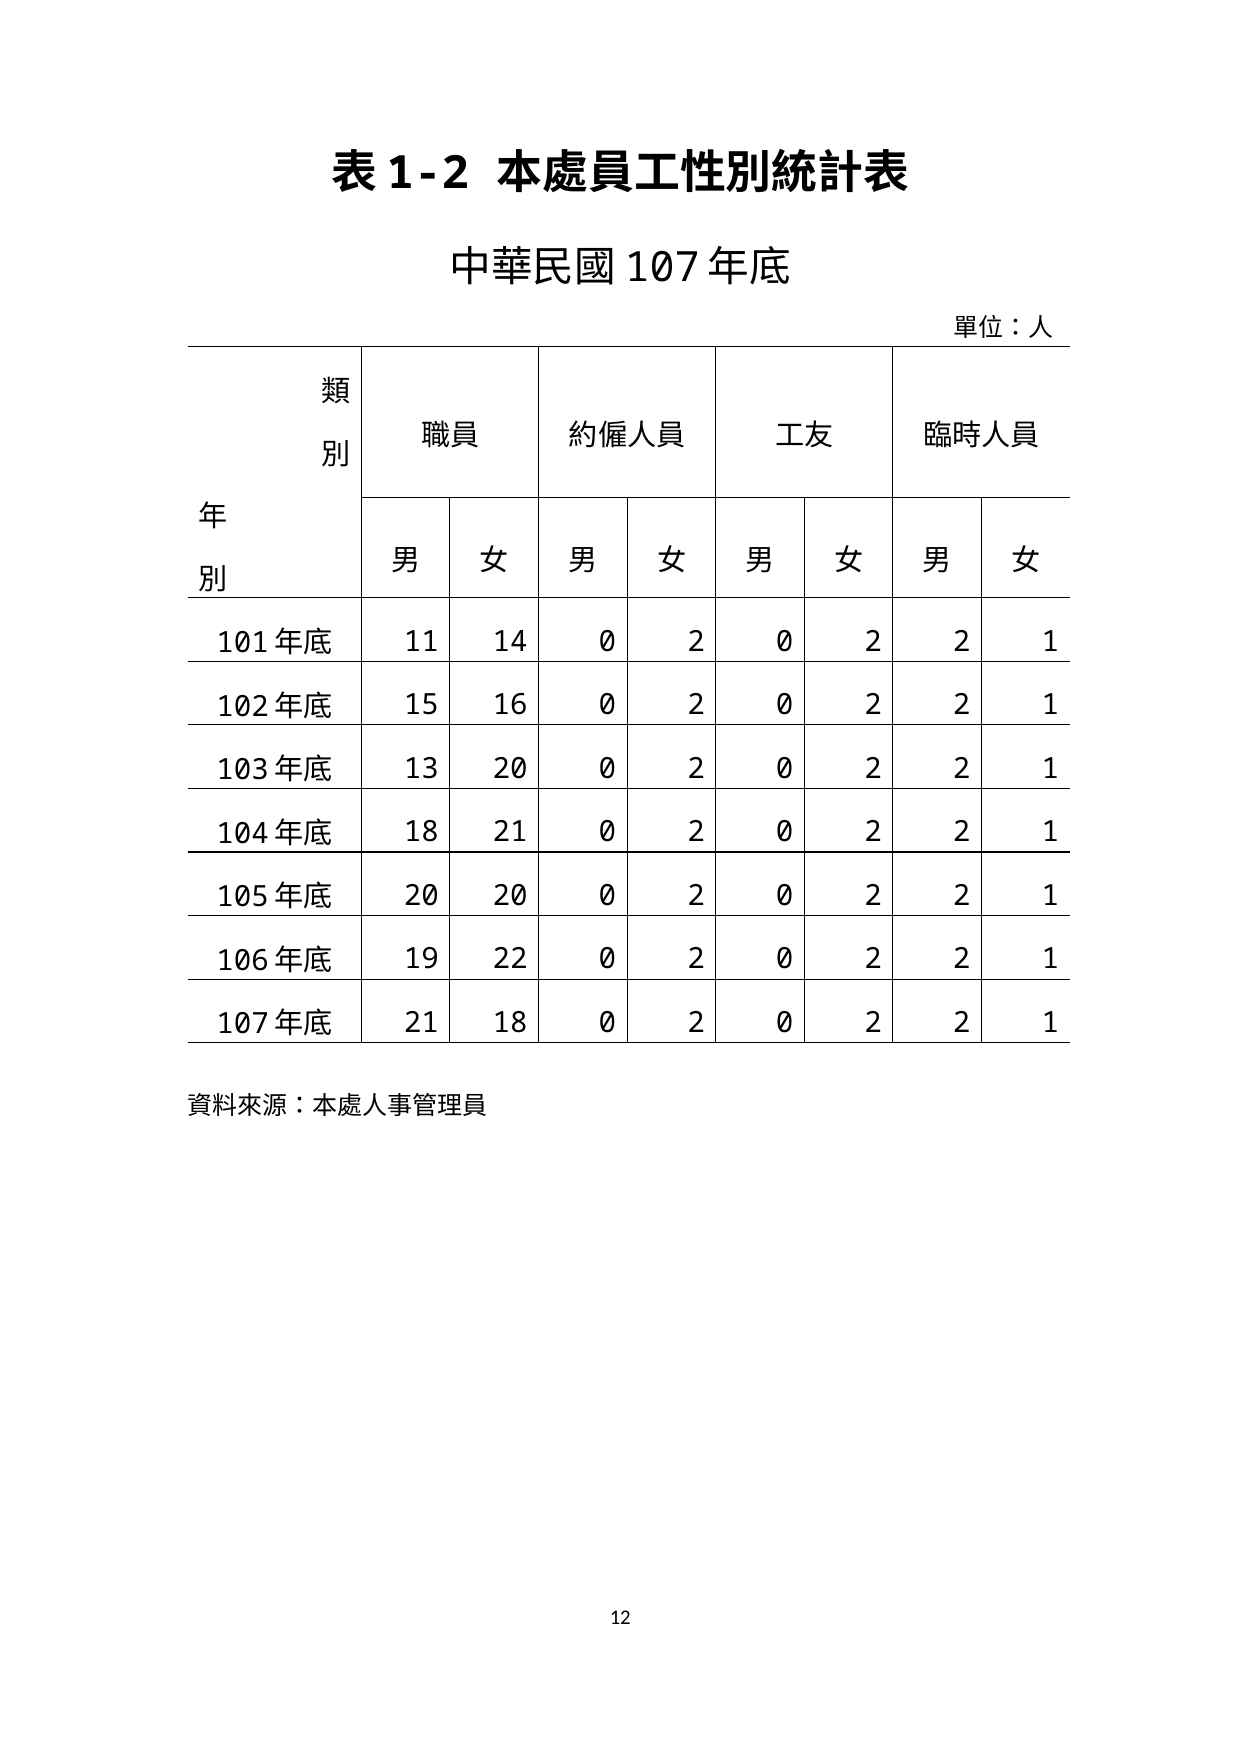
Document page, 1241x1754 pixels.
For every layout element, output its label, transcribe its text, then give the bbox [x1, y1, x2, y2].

text 中華民國107年底 [187, 221, 1053, 284]
table_cell 0 [716, 853, 804, 915]
table_cell 2 [805, 662, 892, 724]
table_cell 1 [982, 598, 1070, 661]
table_cell 2 [893, 598, 981, 661]
table_cell 2 [628, 725, 715, 788]
table_cell 0 [539, 853, 627, 915]
table_cell 2 [893, 725, 981, 788]
table_cell 2 [628, 598, 715, 661]
table_header 工友 [716, 347, 892, 497]
table_cell 13 [362, 725, 449, 788]
table_cell 20 [450, 853, 538, 915]
table_cell 2 [893, 853, 981, 915]
table_cell 0 [539, 789, 627, 851]
table_cell 101年底 [188, 598, 361, 661]
table_cell 0 [539, 598, 627, 661]
table_cell 女 [982, 498, 1070, 597]
table_cell 0 [716, 725, 804, 788]
table_cell 2 [893, 916, 981, 978]
table_cell 105年底 [188, 853, 361, 915]
table_cell 18 [362, 789, 449, 851]
table_cell 2 [893, 980, 981, 1042]
table_cell 2 [893, 662, 981, 724]
table_cell 104年底 [188, 789, 361, 851]
table_cell 1 [982, 916, 1070, 978]
table_cell 2 [805, 916, 892, 978]
table_cell 0 [539, 725, 627, 788]
table_header 臨時人員 [893, 347, 1070, 497]
table_cell 0 [716, 789, 804, 851]
table_cell 2 [628, 789, 715, 851]
table_cell 男 [362, 498, 449, 597]
table_cell 男 [893, 498, 981, 597]
table_cell 0 [716, 662, 804, 724]
table_cell 女 [628, 498, 715, 597]
table_cell 21 [450, 789, 538, 851]
table_cell 18 [450, 980, 538, 1042]
table_cell 1 [982, 789, 1070, 851]
table_cell 14 [450, 598, 538, 661]
table_cell 男 [716, 498, 804, 597]
table_cell 1 [982, 853, 1070, 915]
table_cell 2 [805, 789, 892, 851]
table_cell 0 [539, 662, 627, 724]
table_cell 0 [716, 980, 804, 1042]
text 資料來源：本處人事管理員 [187, 1062, 1053, 1124]
table_cell 男 [539, 498, 627, 597]
table_cell 2 [805, 725, 892, 788]
table_cell 19 [362, 916, 449, 978]
table_cell 15 [362, 662, 449, 724]
table_cell 2 [628, 916, 715, 978]
table_cell 女 [805, 498, 892, 597]
table_cell 0 [539, 980, 627, 1042]
text 單位：人 [187, 284, 1053, 346]
table_header 職員 [362, 347, 538, 497]
table_cell 女 [450, 498, 538, 597]
table_cell 107年底 [188, 980, 361, 1042]
table_cell 1 [982, 662, 1070, 724]
table_cell 2 [893, 789, 981, 851]
table_cell 2 [628, 662, 715, 724]
table_cell 20 [450, 725, 538, 788]
table_cell 0 [716, 598, 804, 661]
table_cell 106年底 [188, 916, 361, 978]
table_cell 2 [805, 980, 892, 1042]
table_cell 2 [805, 598, 892, 661]
table_header 約僱人員 [539, 347, 715, 497]
table_cell 2 [628, 853, 715, 915]
table_cell 11 [362, 598, 449, 661]
table_cell 22 [450, 916, 538, 978]
table_cell 103年底 [188, 725, 361, 788]
table_cell 1 [982, 725, 1070, 788]
table_header 類 別 年別 [188, 347, 361, 597]
table_cell 0 [539, 916, 627, 978]
table_cell 21 [362, 980, 449, 1042]
text 表1-2 本處員工性別統計表 [187, 96, 1053, 221]
table_cell 1 [982, 980, 1070, 1042]
table_cell 2 [805, 853, 892, 915]
table_cell 20 [362, 853, 449, 915]
table_cell 102年底 [188, 662, 361, 724]
table_cell 2 [628, 980, 715, 1042]
table_cell 16 [450, 662, 538, 724]
table_cell 0 [716, 916, 804, 978]
